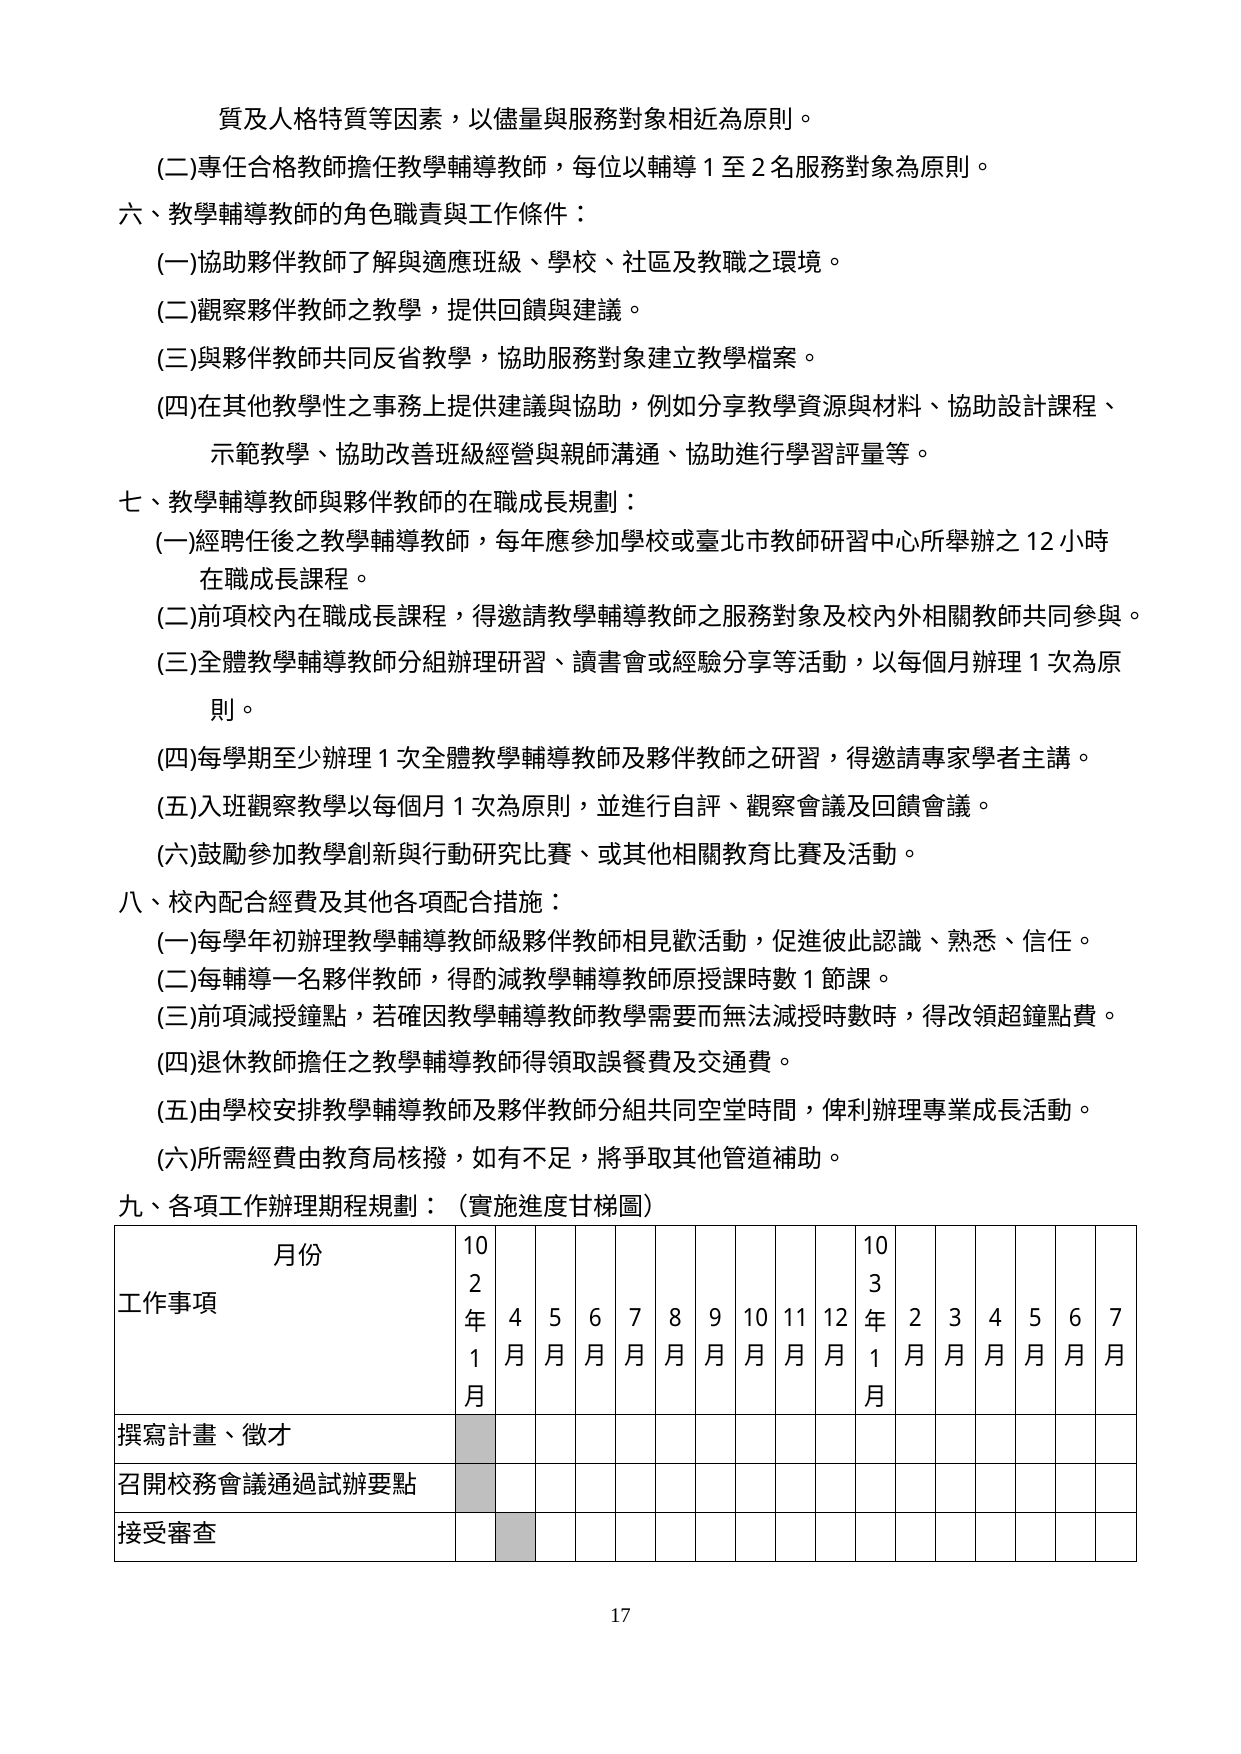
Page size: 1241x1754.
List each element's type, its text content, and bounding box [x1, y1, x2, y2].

text 質及人格特質等因素，以儘量與服務對象相近為原則。 [156, 90, 1122, 138]
text (三)全體教學輔導教師分組辦理研習、讀書會或經驗分享等活動，以每個月辦理1次為原則。 [157, 633, 1122, 729]
table_header 7月 [1096, 1226, 1136, 1414]
table_header 103 年 1月 [856, 1226, 895, 1414]
table_cell [936, 1415, 975, 1463]
table_header 6月 [576, 1226, 615, 1414]
text (二)每輔導一名夥伴教師，得酌減教學輔導教師原授課時數1節課。 [157, 958, 1122, 996]
table_cell [816, 1513, 855, 1561]
table_cell [1056, 1513, 1095, 1561]
text 六、教學輔導教師的角色職責與工作條件： [118, 186, 1122, 233]
table_cell [776, 1513, 815, 1561]
table_cell [456, 1415, 495, 1463]
table_cell [896, 1415, 935, 1463]
table_header 2月 [896, 1226, 935, 1414]
text (四)在其他教學性之事務上提供建議與協助，例如分享教學資源與材料、協助設計課程、示範教學、協助改善班級經營與親師溝通、協助進行學習評量等。 [157, 377, 1122, 473]
table_cell [656, 1464, 695, 1512]
table_cell [536, 1415, 575, 1463]
text (四)退休教師擔任之教學輔導教師得領取誤餐費及交通費。 [157, 1033, 1122, 1081]
table_cell 召開校務會議通過試辦要點 [115, 1464, 455, 1512]
table_cell [1056, 1464, 1095, 1512]
table_cell [816, 1464, 855, 1512]
table_cell [616, 1513, 655, 1561]
table_cell [576, 1415, 615, 1463]
table_cell [1096, 1464, 1136, 1512]
table_cell [816, 1415, 855, 1463]
table_header 9月 [696, 1226, 735, 1414]
text (一)經聘任後之教學輔導教師，每年應參加學校或臺北市教師研習中心所舉辦之12小時在職成長課程。 [155, 521, 1122, 596]
table_cell [856, 1415, 895, 1463]
table_cell [896, 1513, 935, 1561]
table_cell [576, 1464, 615, 1512]
text 八、校內配合經費及其他各項配合措施： [118, 873, 1122, 921]
table_cell [496, 1513, 535, 1561]
text 七、教學輔導教師與夥伴教師的在職成長規劃： [118, 473, 1122, 521]
text (一)每學年初辦理教學輔導教師級夥伴教師相見歡活動，促進彼此認識、熟悉、信任。 [157, 921, 1122, 958]
table_header 7月 [616, 1226, 655, 1414]
table_header 6月 [1056, 1226, 1095, 1414]
text (二)專任合格教師擔任教學輔導教師，每位以輔導1至2名服務對象為原則。 [157, 138, 1122, 186]
table_header 5 月 [1016, 1226, 1055, 1414]
table_cell [496, 1464, 535, 1512]
table_cell [976, 1464, 1015, 1512]
table_header 5月 [536, 1226, 575, 1414]
table_cell [576, 1513, 615, 1561]
table_cell [1016, 1464, 1055, 1512]
table_cell [616, 1415, 655, 1463]
table_cell [1096, 1415, 1136, 1463]
table_header 102年 1月 [456, 1226, 495, 1414]
table_cell [776, 1464, 815, 1512]
table_cell [856, 1513, 895, 1561]
table_cell [616, 1464, 655, 1512]
table_cell [736, 1513, 775, 1561]
text (三)與夥伴教師共同反省教學，協助服務對象建立教學檔案。 [157, 329, 1122, 377]
table_header 11月 [776, 1226, 815, 1414]
table_cell [1056, 1415, 1095, 1463]
table_cell 撰寫計畫、徵才 [115, 1415, 455, 1463]
table_cell [776, 1415, 815, 1463]
table_cell [456, 1464, 495, 1512]
text (二)前項校內在職成長課程，得邀請教學輔導教師之服務對象及校內外相關教師共同參與。 [157, 596, 1122, 633]
table_cell [696, 1415, 735, 1463]
table_cell [976, 1513, 1015, 1561]
table_header 8月 [656, 1226, 695, 1414]
table_cell [656, 1513, 695, 1561]
text (五)入班觀察教學以每個月1次為原則，並進行自評、觀察會議及回饋會議。 [157, 777, 1122, 825]
table_cell [1096, 1513, 1136, 1561]
text (四)每學期至少辦理1次全體教學輔導教師及夥伴教師之研習，得邀請專家學者主講。 [157, 729, 1122, 777]
table_cell [1016, 1415, 1055, 1463]
table_cell [1016, 1513, 1055, 1561]
text (六)鼓勵參加教學創新與行動研究比賽、或其他相關教育比賽及活動。 [157, 825, 1122, 873]
table_cell 接受審查 [115, 1513, 455, 1561]
table_cell [696, 1513, 735, 1561]
table_cell [896, 1464, 935, 1512]
text (二)觀察夥伴教師之教學，提供回饋與建議。 [157, 281, 1122, 329]
table_cell [976, 1415, 1015, 1463]
table_cell [736, 1464, 775, 1512]
table_header 12月 [816, 1226, 855, 1414]
table_header 月份 工作事項 [115, 1226, 455, 1414]
table_cell [536, 1464, 575, 1512]
table_header 4月 [496, 1226, 535, 1414]
text (六)所需經費由教育局核撥，如有不足，將爭取其他管道補助。 [157, 1129, 1122, 1177]
table_cell [656, 1415, 695, 1463]
text 九、各項工作辦理期程規劃：（實施進度甘梯圖） [118, 1177, 1122, 1225]
text (一)協助夥伴教師了解與適應班級、學校、社區及教職之環境。 [157, 233, 1122, 281]
table_cell [696, 1464, 735, 1512]
text (五)由學校安排教學輔導教師及夥伴教師分組共同空堂時間，俾利辦理專業成長活動。 [157, 1081, 1122, 1129]
table_cell [536, 1513, 575, 1561]
table_cell [736, 1415, 775, 1463]
table_cell [496, 1415, 535, 1463]
table_header 4月 [976, 1226, 1015, 1414]
table_cell [936, 1513, 975, 1561]
table_cell [936, 1464, 975, 1512]
table_header 10月 [736, 1226, 775, 1414]
text (三)前項減授鐘點，若確因教學輔導教師教學需要而無法減授時數時，得改領超鐘點費。 [157, 996, 1122, 1033]
table_cell [456, 1513, 495, 1561]
table_cell [856, 1464, 895, 1512]
table_header 3月 [936, 1226, 975, 1414]
